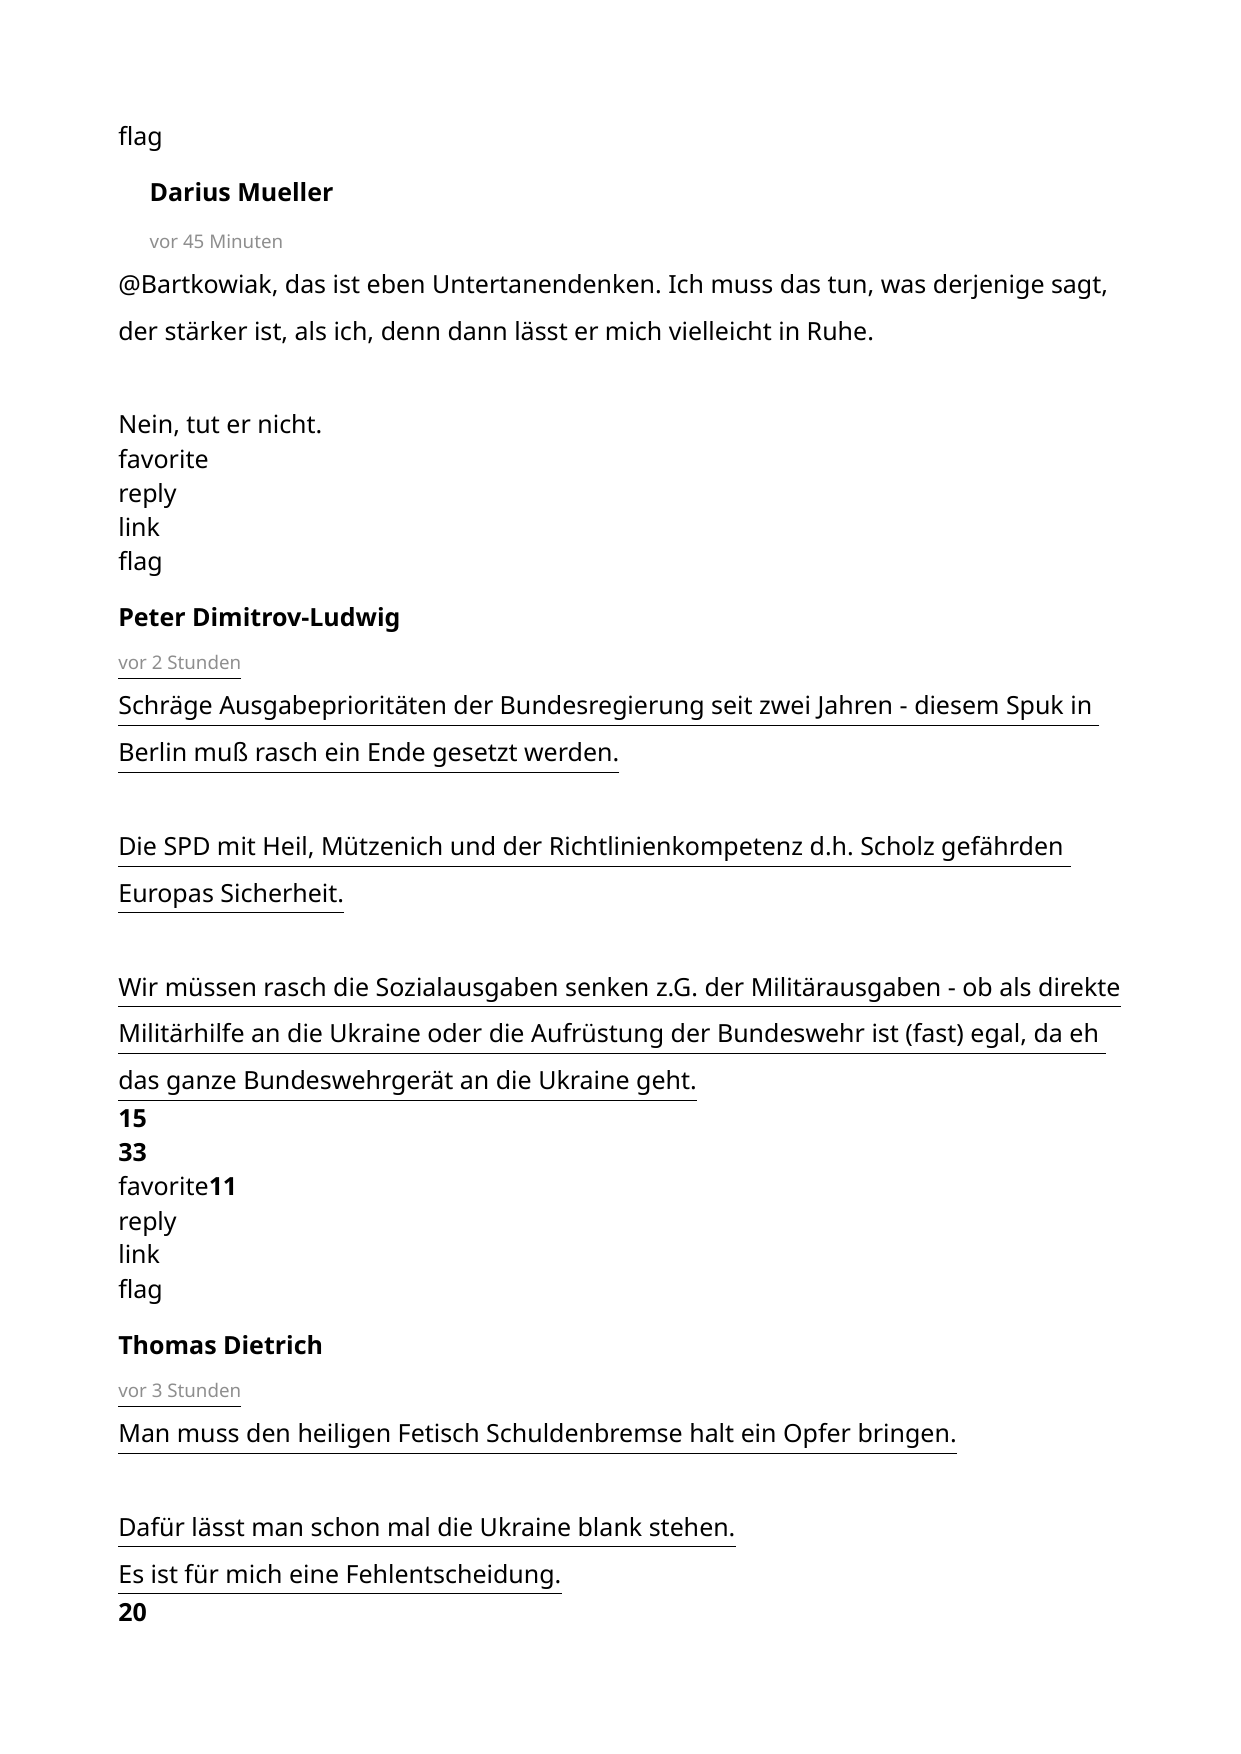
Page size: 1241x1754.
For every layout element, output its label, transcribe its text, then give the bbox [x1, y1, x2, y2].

text 33 [118, 1135, 1122, 1169]
text Man muss den heiligen Fetisch Schuldenbremse halt ein Opfer bringen. Dafür lässt man schon mal die Ukraine blank stehen. Es ist für mich eine Fehlentscheidung. [118, 1407, 1122, 1594]
text reply [118, 475, 1122, 509]
text Schräge Ausgabeprioritäten der Bundesregierung seit zwei Jahren - diesem Spuk in Berlin muß rasch ein Ende gesetzt werden. Die SPD mit Heil, Mützenich und der Richtlinienkompetenz d.h. Scholz gefährden Europas Sicherheit. Wir müssen rasch die Sozialausgaben senken z.G. der Militärausgaben - ob als direkte Militärhilfe an die Ukraine oder die Aufrüstung der Bundeswehr ist (fast) egal, da eh das ganze Bundeswehrgerät an die Ukraine geht. [118, 679, 1122, 1101]
text flag [118, 1271, 1122, 1305]
text link [118, 509, 1122, 543]
text vor 2 Stunden [118, 649, 1122, 679]
text @Bartkowiak, das ist eben Untertanendenken. Ich muss das tun, was derjenige sagt, der stärker ist, als ich, denn dann lässt er mich vielleicht in Ruhe. Nein, tut er nicht. [118, 254, 1122, 441]
text Thomas Dietrich [118, 1321, 1114, 1362]
text 20 [118, 1594, 1122, 1628]
text favorite [118, 441, 1122, 475]
text reply [118, 1203, 1122, 1237]
text link [118, 1237, 1122, 1271]
text favorite11 [118, 1169, 1122, 1203]
text Darius Mueller [149, 168, 1114, 208]
text vor 3 Stunden [118, 1377, 1122, 1407]
text flag [118, 543, 1122, 577]
text 15 [118, 1101, 1122, 1135]
text vor 45 Minuten [149, 224, 1122, 254]
text Peter Dimitrov-Ludwig [118, 593, 1114, 634]
text flag [118, 118, 1122, 152]
